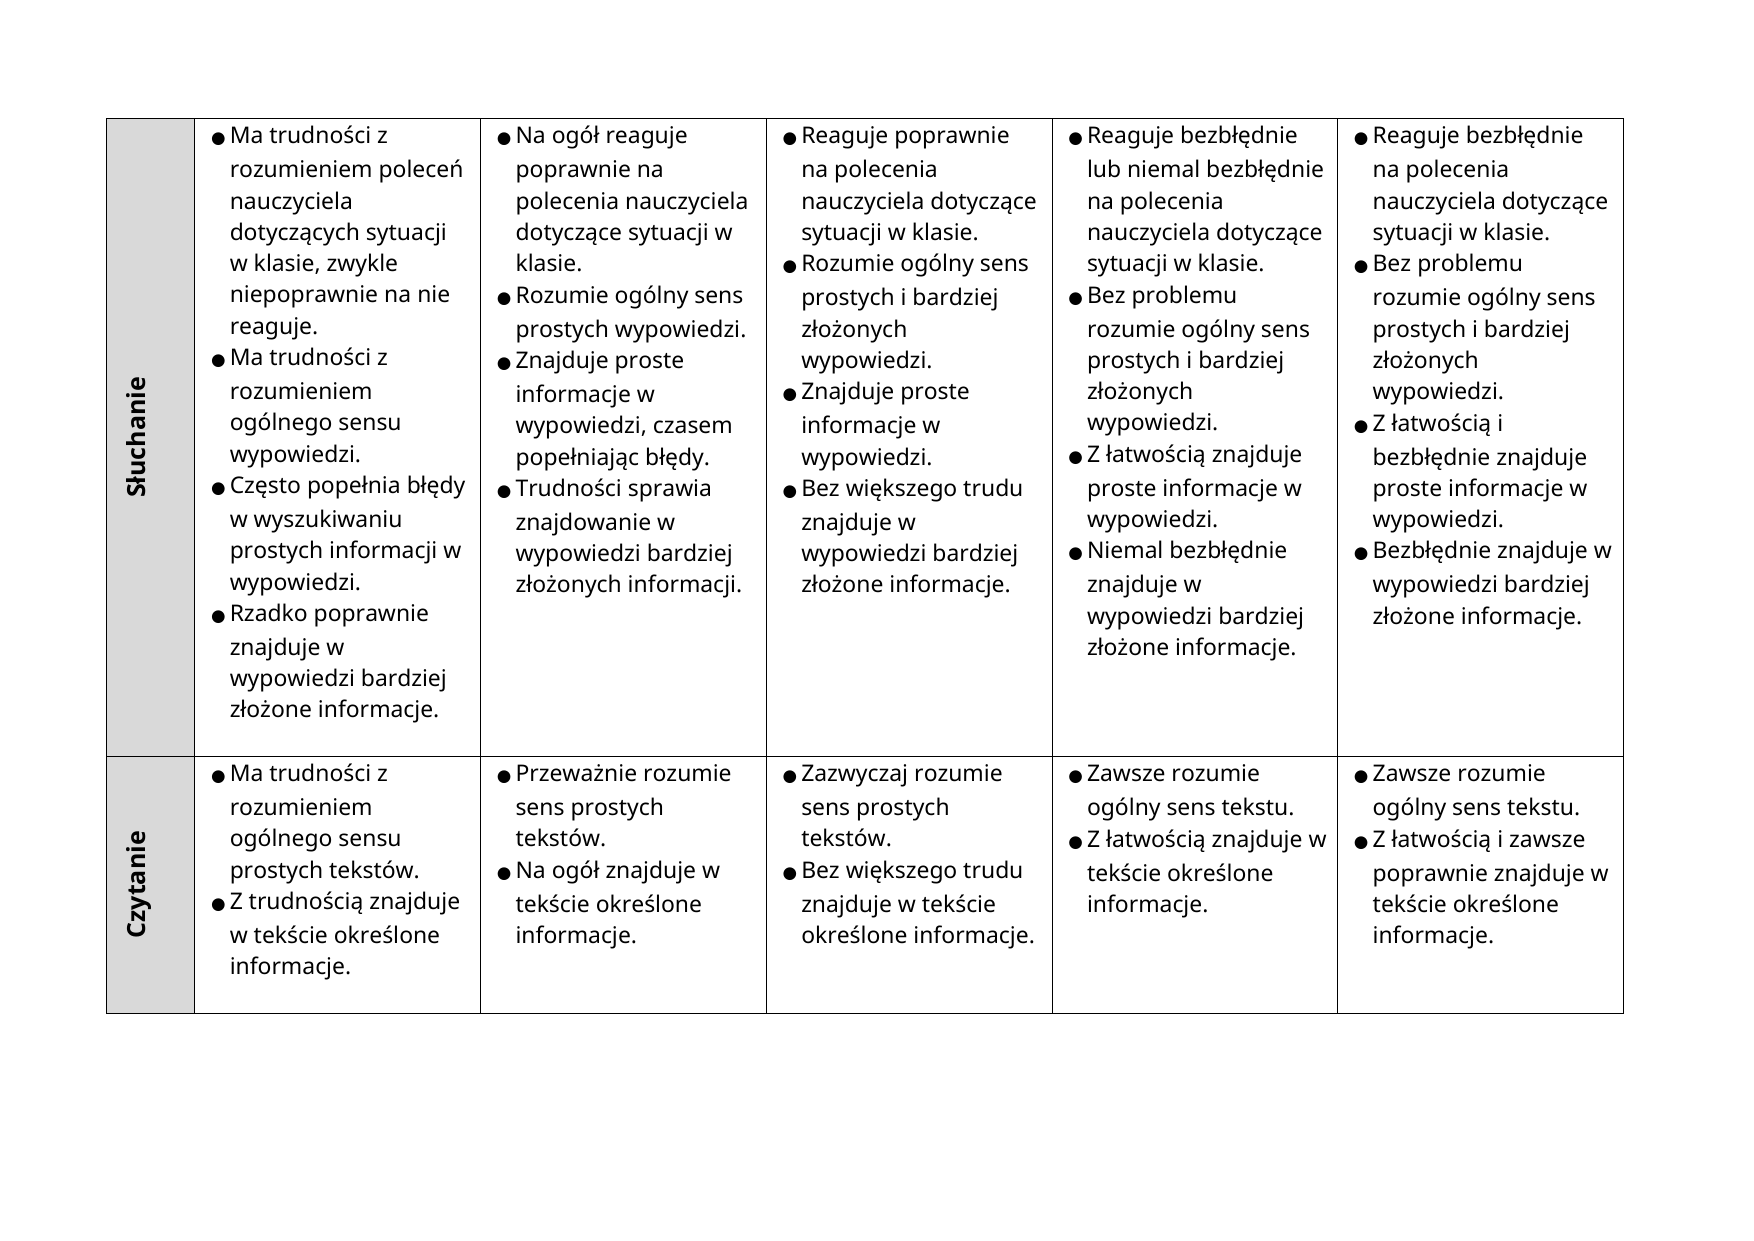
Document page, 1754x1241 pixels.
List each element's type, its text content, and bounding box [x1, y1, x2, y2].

table_cell Zawsze rozumie ogólny sens tekstu. Z łatwością i zawsze poprawnie znajduje w tekście określone informacje. [1338, 757, 1623, 1013]
table_cell Reaguje bezbłędnie na polecenia nauczyciela dotyczące sytuacji w klasie. Bez problemu rozumie ogólny sens prostych i bardziej złożonych wypowiedzi. Z łatwością i bezbłędnie znajduje proste informacje w wypowiedzi. Bezbłędnie znajduje w wypowiedzi bardziej złożone informacje. [1338, 119, 1623, 756]
table_cell Ma trudności z rozumieniem ogólnego sensu prostych tekstów. Z trudnością znajduje w tekście określone informacje. [195, 757, 480, 1013]
table_cell Zazwyczaj rozumie sens prostych tekstów. Bez większego trudu znajduje w tekście określone informacje. [767, 757, 1052, 1013]
table_cell Reaguje bezbłędnie lub niemal bezbłędnie na polecenia nauczyciela dotyczące sytuacji w klasie. Bez problemu rozumie ogólny sens prostych i bardziej złożonych wypowiedzi. Z łatwością znajduje proste informacje w wypowiedzi. Niemal bezbłędnie znajduje w wypowiedzi bardziej złożone informacje. [1053, 119, 1337, 756]
table_cell Zawsze rozumie ogólny sens tekstu. Z łatwością znajduje w tekście określone informacje. [1053, 757, 1337, 1013]
table_cell Czytanie [107, 757, 194, 1013]
table_cell Na ogół reaguje poprawnie na polecenia nauczyciela dotyczące sytuacji w klasie. Rozumie ogólny sens prostych wypowiedzi. Znajduje proste informacje w wypowiedzi, czasem popełniając błędy. Trudności sprawia znajdowanie w wypowiedzi bardziej złożonych informacji. [481, 119, 766, 756]
table_cell Reaguje poprawnie na polecenia nauczyciela dotyczące sytuacji w klasie. Rozumie ogólny sens prostych i bardziej złożonych wypowiedzi. Znajduje proste informacje w wypowiedzi. Bez większego trudu znajduje w wypowiedzi bardziej złożone informacje. [767, 119, 1052, 756]
table_cell Słuchanie [107, 119, 194, 756]
table_cell Przeważnie rozumie sens prostych tekstów. Na ogół znajduje w tekście określone informacje. [481, 757, 766, 1013]
table_cell Ma trudności z rozumieniem poleceń nauczyciela dotyczących sytuacji w klasie, zwykle niepoprawnie na nie reaguje. Ma trudności z rozumieniem ogólnego sensu wypowiedzi. Często popełnia błędy w wyszukiwaniu prostych informacji w wypowiedzi. Rzadko poprawnie znajduje w wypowiedzi bardziej złożone informacje. [195, 119, 480, 756]
